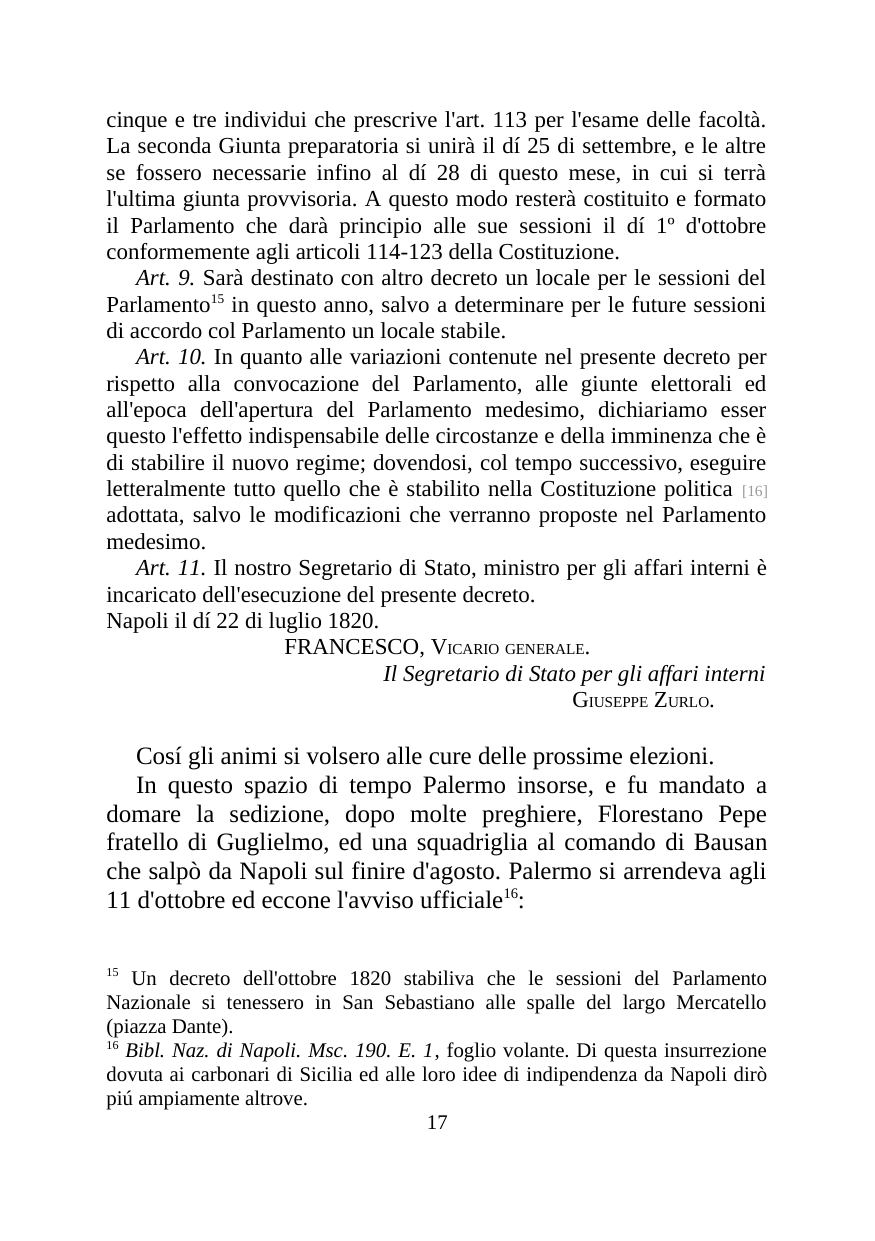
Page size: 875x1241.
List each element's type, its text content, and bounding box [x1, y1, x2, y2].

text Art. 9. Sarà destinato con altro decreto un locale per le sessioni del Parlamento in questo anno, salvo a determinare per le future sessioni di accordo col Parlamento un locale stabile. [106, 264, 768, 343]
text Giuseppe Zurlo. [519, 686, 768, 712]
text In questo spazio di tempo Palermo insorse, e fu mandato a domare la sedizione, dopo molte preghiere, Florestano Pepe fratello di Guglielmo, ed una squadriglia al comando di Bausan che salpò da Napoli sul finire d'agosto. Palermo si arrendeva agli 11 d'ottobre ed eccone l'avviso ufficiale: [106, 770, 768, 914]
text FRANCESCO, Vicario generale. [106, 633, 768, 660]
text Cosí gli animi si volsero alle cure delle prossime elezioni. [106, 741, 768, 770]
text cinque e tre individui che prescrive l'art. 113 per l'esame delle facoltà. La seconda Giunta preparatoria si unirà il dí 25 di settembre, e le altre se fossero necessarie infino al dí 28 di questo mese, in cui si terrà l'ultima giunta provvisoria. A questo modo resterà costituito e formato il Parlamento che darà principio alle sue sessioni il dí 1º d'ottobre conformemente agli articoli 114-123 della Costituzione. [106, 106, 768, 264]
text Un decreto dell'ottobre 1820 stabiliva che le sessioni del Parlamento Nazionale si tenessero in San Sebastiano alle spalle del largo Mercatello (piazza Dante). [106, 966, 768, 1038]
text Bibl. Naz. di Napoli. Msc. 190. E. 1, foglio volante. Di questa insurrezione dovuta ai carbonari di Sicilia ed alle loro idee di indipendenza da Napoli dirò piú ampiamente altrove. [106, 1038, 768, 1110]
text Il Segretario di Stato per gli affari interni [106, 660, 768, 686]
text Art. 10. In quanto alle variazioni contenute nel presente decreto per rispetto alla convocazione del Parlamento, alle giunte elettorali ed all'epoca dell'apertura del Parlamento medesimo, dichiariamo esser questo l'effetto indispensabile delle circostanze e della imminenza che è di stabilire il nuovo regime; dovendosi, col tempo successivo, eseguire letteralmente tutto quello che è stabilito nella Costituzione politica [16] adottata, salvo le modificazioni che verranno proposte nel Parlamento medesimo. [106, 343, 768, 554]
text Art. 11. Il nostro Segretario di Stato, ministro per gli affari interni è incaricato dell'esecuzione del presente decreto. [106, 554, 768, 607]
text Napoli il dí 22 di luglio 1820. [106, 607, 768, 633]
